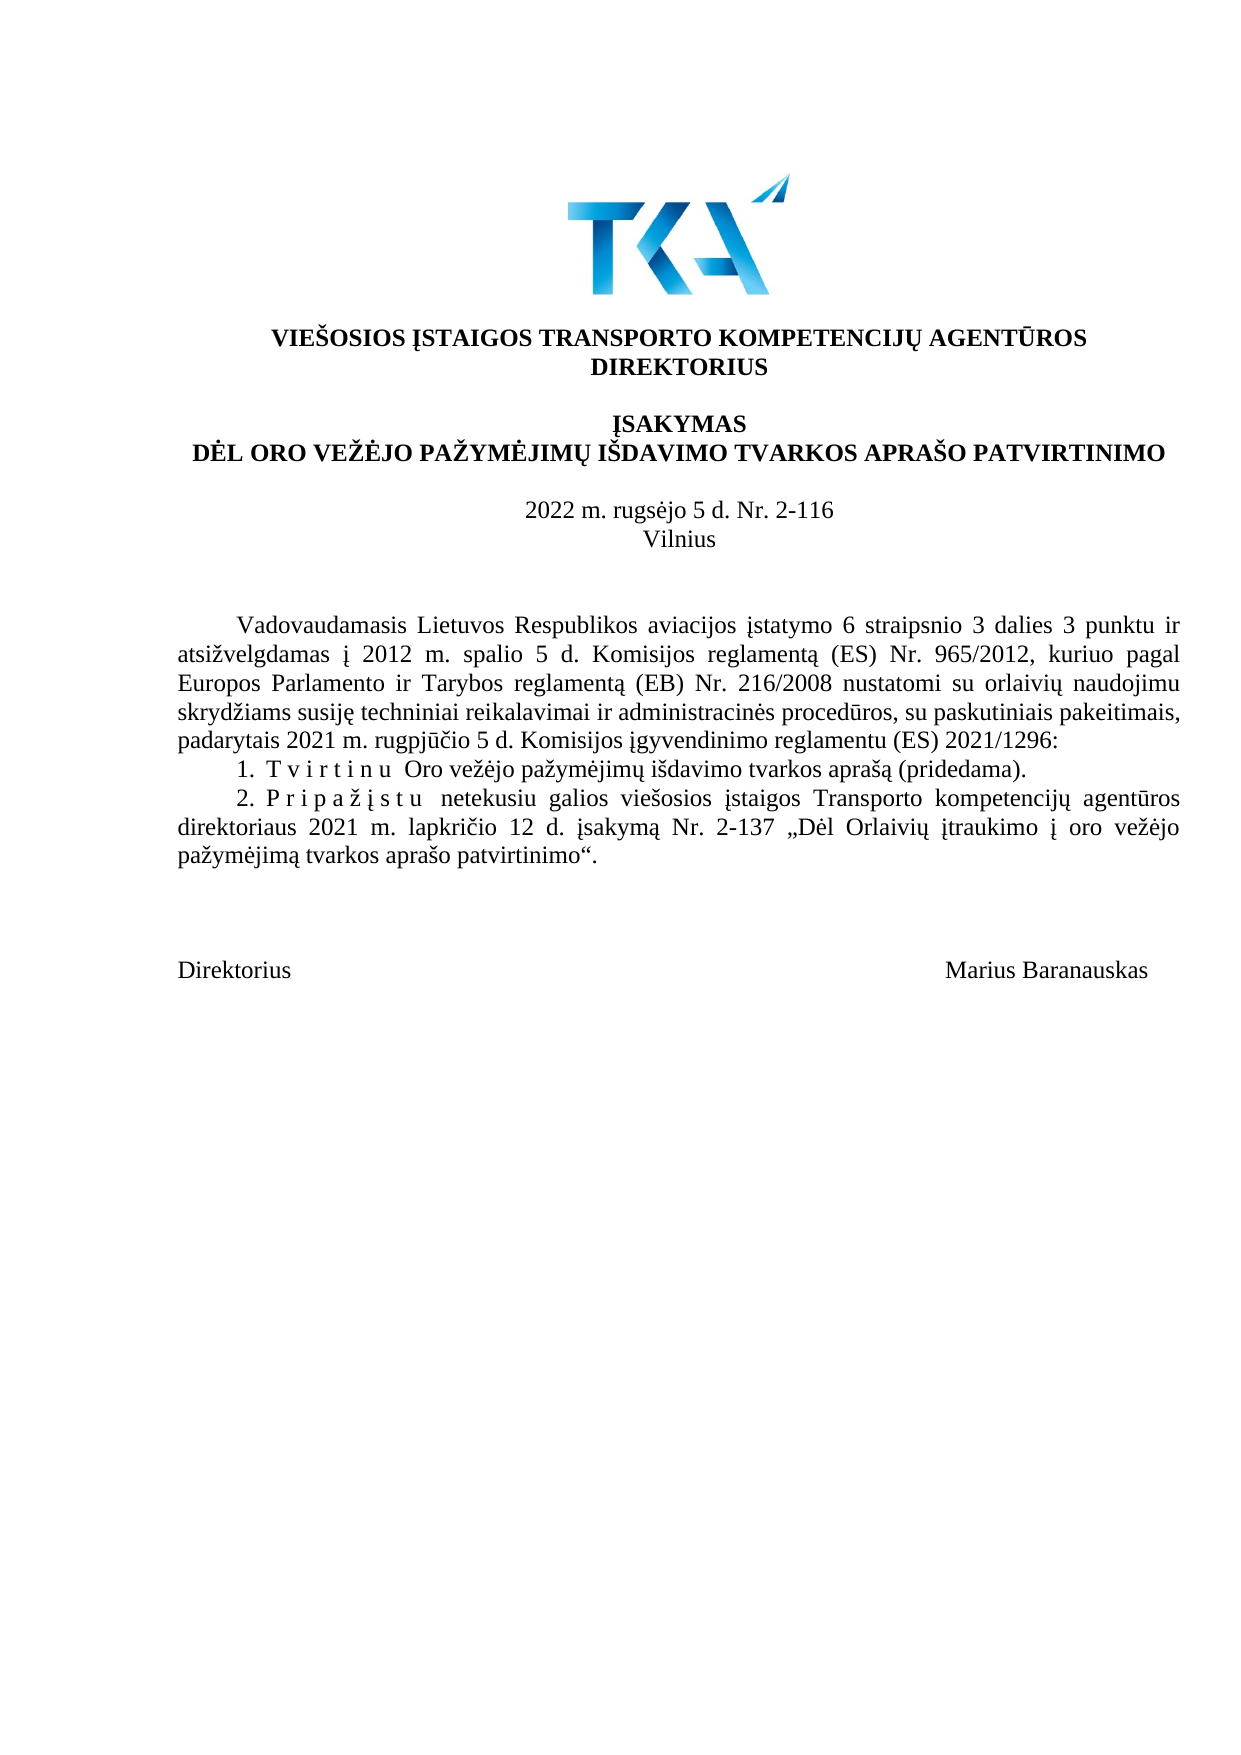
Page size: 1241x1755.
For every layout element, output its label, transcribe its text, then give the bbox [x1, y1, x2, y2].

text DĖL ORO VEŽĖJO PAŽYMĖJIMŲ IŠDAVIMO TVARKOS APRAŠO PATVIRTINIMO [177, 438, 1181, 467]
text 1. Tvirtinu Oro vežėjo pažymėjimų išdavimo tvarkos aprašą (pridedama). [177, 754, 1181, 783]
text ĮSAKYMAS [177, 409, 1181, 438]
text Direktorius Marius Baranauskas [177, 956, 1181, 984]
text 2. Pripažįstu netekusiu galios viešosios įstaigos Transporto kompetencijų agentūros direktoriaus 2021 m. lapkričio 12 d. įsakymą Nr. 2-137 „Dėl Orlaivių įtraukimo į oro vežėjo pažymėjimą tvarkos aprašo patvirtinimo“. [177, 783, 1181, 869]
text Vilnius [177, 524, 1181, 553]
text VIEŠOSIOS ĮSTAIGOS TRANSPORTO KOMPETENCIJŲ AGENTŪROS [177, 323, 1181, 352]
text DIREKTORIUS [177, 352, 1181, 381]
text Vadovaudamasis Lietuvos Respublikos aviacijos įstatymo 6 straipsnio 3 dalies 3 punktu ir atsižvelgdamas į 2012 m. spalio 5 d. Komisijos reglamentą (ES) Nr. 965/2012, kuriuo pagal Europos Parlamento ir Tarybos reglamentą (EB) Nr. 216/2008 nustatomi su orlaivių naudojimu skrydžiams susiję techniniai reikalavimai ir administracinės procedūros, su paskutiniais pakeitimais, padarytais 2021 m. rugpjūčio 5 d. Komisijos įgyvendinimo reglamentu (ES) 2021/1296: [177, 611, 1181, 754]
text 2022 m. rugsėjo 5 d. Nr. 2-116 [177, 496, 1181, 524]
